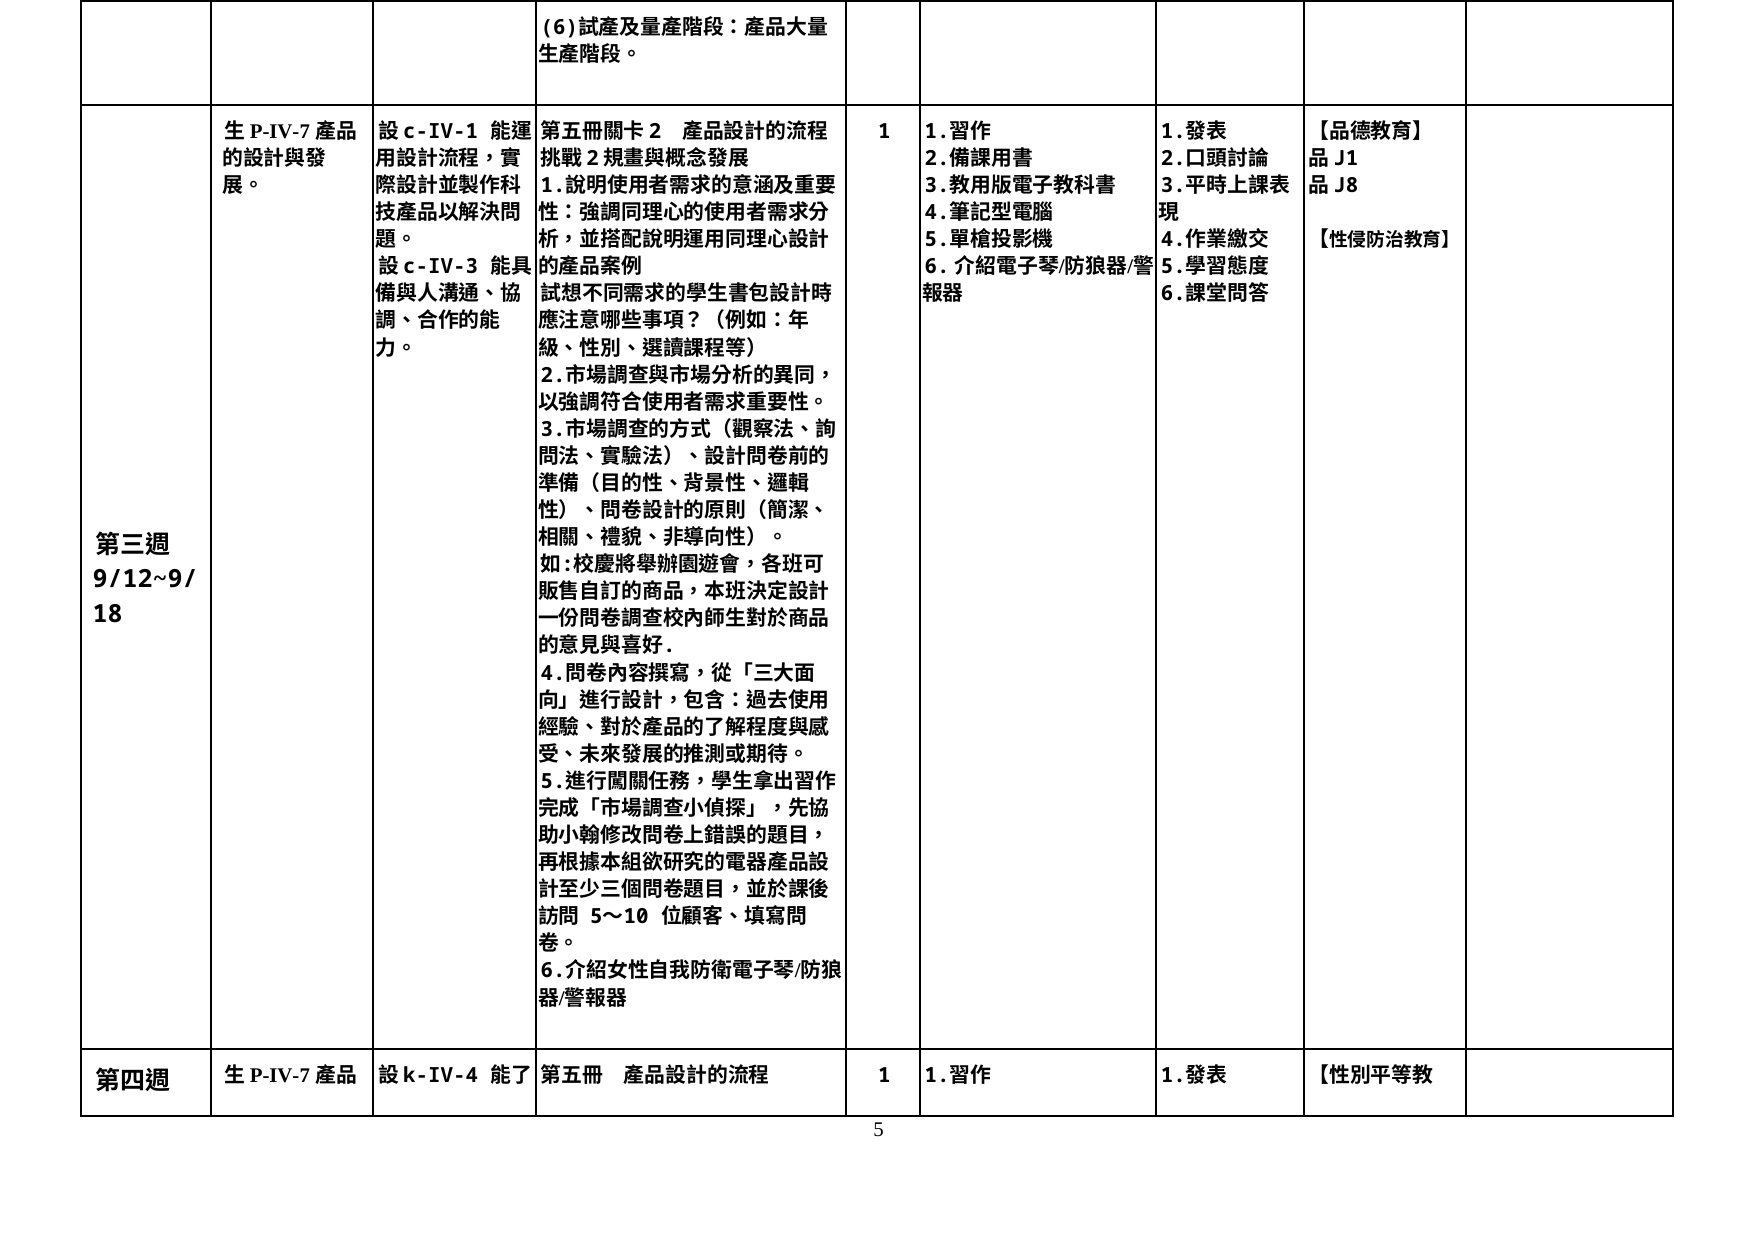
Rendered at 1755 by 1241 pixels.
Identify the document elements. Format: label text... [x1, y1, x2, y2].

table_cell [374, 2, 535, 104]
table_cell 生P-IV-7 產品 [212, 1050, 372, 1115]
table_cell [921, 2, 1155, 104]
table_cell 第三週9/12~9/18 [82, 106, 210, 1048]
table_cell 生P-IV-7 產品的設計與發展。 [212, 106, 372, 1048]
table_cell 1 [847, 1050, 919, 1115]
table_cell 1.習作 [921, 1050, 1155, 1115]
table_cell [1467, 1050, 1672, 1115]
table_cell 1.發表 2.口頭討論 3.平時上課表現 4.作業繳交 5.學習態度 6.課堂問答 [1157, 106, 1303, 1048]
table_cell 設k-IV-4 能了 [374, 1050, 535, 1115]
table_cell [1305, 2, 1465, 104]
table_cell 【性別平等教 [1305, 1050, 1465, 1115]
table_cell 第五冊 產品設計的流程 [537, 1050, 845, 1115]
table_cell 第四週 [82, 1050, 210, 1115]
table_cell 設c-IV-1 能運用設計流程，實際設計並製作科技產品以解決問題。 設c-IV-3 能具備與人溝通、協調、合作的能力。 [374, 106, 535, 1048]
table_cell 【品德教育】 品J1 品J8 【性侵防治教育】 [1305, 106, 1465, 1048]
table_cell 1 [847, 106, 919, 1048]
table_cell 1.習作 2.備課用書 3.教用版電子教科書 4.筆記型電腦 5.單槍投影機 6. 介紹電子琴/防狼器/警報器 [921, 106, 1155, 1048]
table_cell 第五冊關卡2 產品設計的流程 挑戰2規畫與概念發展 1.說明使用者需求的意涵及重要性：強調同理心的使用者需求分析，並搭配說明運用同理心設計的產品案例 試想不同需求的學生書包設計時應注意哪些事項？（例如：年級、性別、選讀課程等） 2.市場調查與市場分析的異同，以強調符合使用者需求重要性。 3.市場調查的方式（觀察法、詢問法、實驗法）、設計問卷前的準備（目的性、背景性、邏輯性）、問卷設計的原則（簡潔、相關、禮貌、非導向性）。 如:校慶將舉辦園遊會，各班可販售自訂的商品，本班決定設計一份問卷調查校內師生對於商品的意見與喜好. 4.問卷內容撰寫，從「三大面向」進行設計，包含：過去使用經驗、對於產品的了解程度與感受、未來發展的推測或期待。 5.進行闖關任務，學生拿出習作完成「市場調查小偵探」，先協助小翰修改問卷上錯誤的題目，再根據本組欲研究的電器產品設計至少三個問卷題目，並於課後訪問 5～10 位顧客、填寫問卷。 6.介紹女性自我防衛電子琴/防狼器/警報器 [537, 106, 845, 1048]
table_cell [1157, 2, 1303, 104]
table_cell [1467, 106, 1672, 1048]
table_cell 1.發表 [1157, 1050, 1303, 1115]
table_cell [212, 2, 372, 104]
table_cell (6)試產及量產階段：產品大量生產階段。 [537, 2, 845, 104]
table_cell [82, 2, 210, 104]
table_cell [847, 2, 919, 104]
table_cell [1467, 2, 1672, 104]
